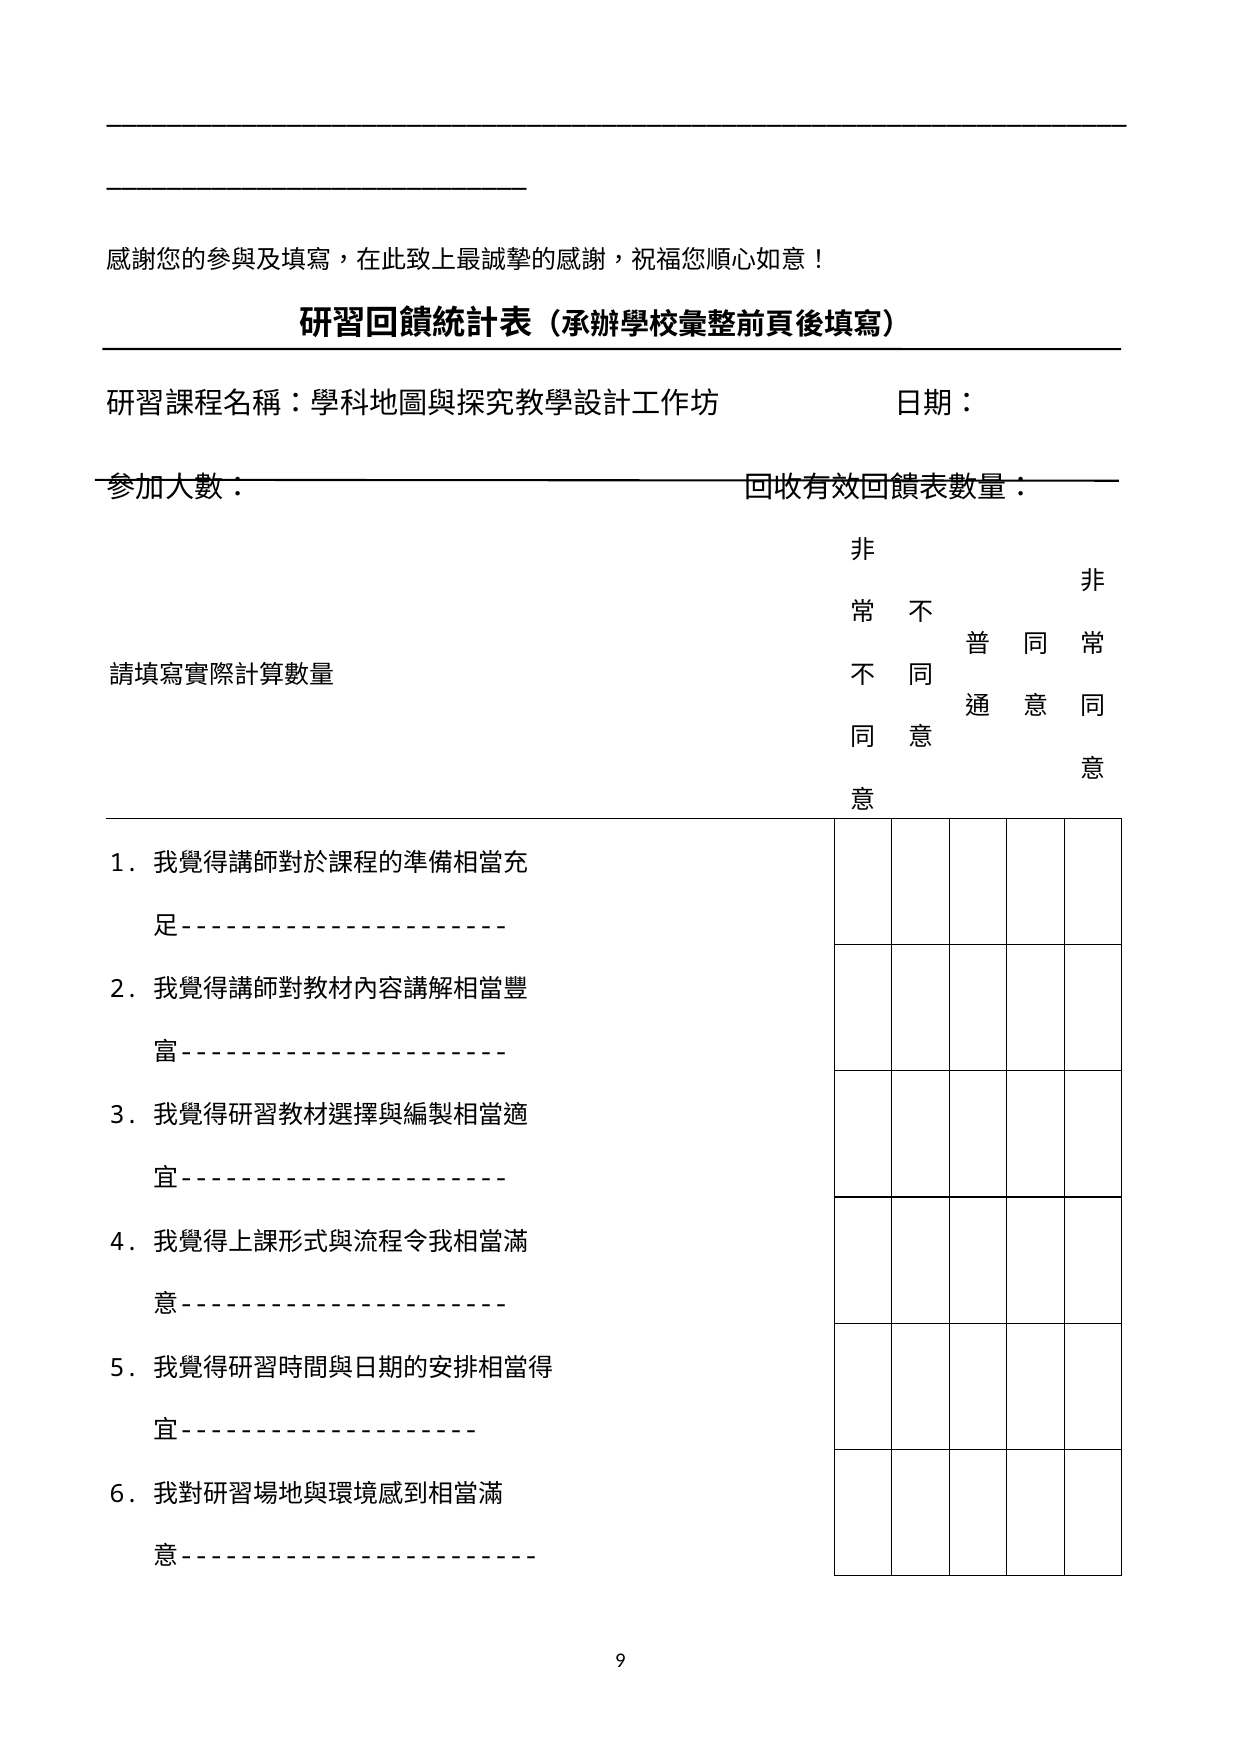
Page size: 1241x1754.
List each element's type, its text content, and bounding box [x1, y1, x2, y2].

table_cell 我覺得講師對於課程的準備相當充足---------------------- [106, 819, 834, 944]
table_cell [950, 819, 1006, 944]
table_cell [892, 1324, 949, 1448]
text 研習回饋統計表（承辦學校彙整前頁後填寫） [106, 278, 1134, 341]
table_cell 我對研習場地與環境感到相當滿意------------------------ [106, 1449, 834, 1574]
table_cell [892, 1450, 949, 1574]
table_cell [1065, 1324, 1121, 1448]
table_cell [1065, 1198, 1121, 1322]
table_cell [1065, 819, 1121, 944]
table_cell [1065, 1071, 1121, 1196]
table_cell [1007, 1324, 1064, 1448]
table_header 非常不同意 [834, 506, 892, 818]
text ________________________________________________________________________________________________ [106, 72, 1134, 197]
table_cell [835, 819, 891, 944]
table_cell [1007, 819, 1064, 944]
table_cell [1007, 945, 1064, 1070]
table_header 同意 [1007, 506, 1064, 818]
table_cell 我覺得研習教材選擇與編製相當適宜---------------------- [106, 1070, 834, 1196]
table_cell [1065, 945, 1121, 1070]
table_cell [892, 1071, 949, 1196]
table_cell 我覺得上課形式與流程令我相當滿意---------------------- [106, 1196, 834, 1322]
table_cell [835, 945, 891, 1070]
table_header 非常同意 [1064, 506, 1122, 818]
table_cell [1007, 1198, 1064, 1322]
table_cell [1007, 1450, 1064, 1574]
table_header 普通 [949, 506, 1007, 818]
table_cell [835, 1324, 891, 1448]
table_cell [950, 1450, 1006, 1574]
text 參加人數： 回收有效回饋表數量： [106, 443, 1134, 506]
table_cell 我覺得研習時間與日期的安排相當得宜-------------------- [106, 1323, 834, 1448]
table_cell [1065, 1450, 1121, 1574]
table_cell [1007, 1071, 1064, 1196]
table_cell [835, 1450, 891, 1574]
table_cell [950, 1324, 1006, 1448]
table_cell 我覺得講師對教材內容講解相當豐富---------------------- [106, 944, 834, 1070]
table_cell [950, 945, 1006, 1070]
table_cell [892, 819, 949, 944]
table_header 不同意 [892, 506, 949, 818]
table_cell [950, 1198, 1006, 1322]
table_cell [835, 1071, 891, 1196]
table_header 請填寫實際計算數量 [106, 506, 834, 818]
table_cell [950, 1071, 1006, 1196]
table_cell [835, 1198, 891, 1322]
text 感謝您的參與及填寫，在此致上最誠摯的感謝，祝福您順心如意！ [106, 216, 1134, 278]
table_cell [892, 1198, 949, 1322]
text 研習課程名稱：學科地圖與探究教學設計工作坊 日期： [106, 359, 1134, 422]
table_cell [892, 945, 949, 1070]
